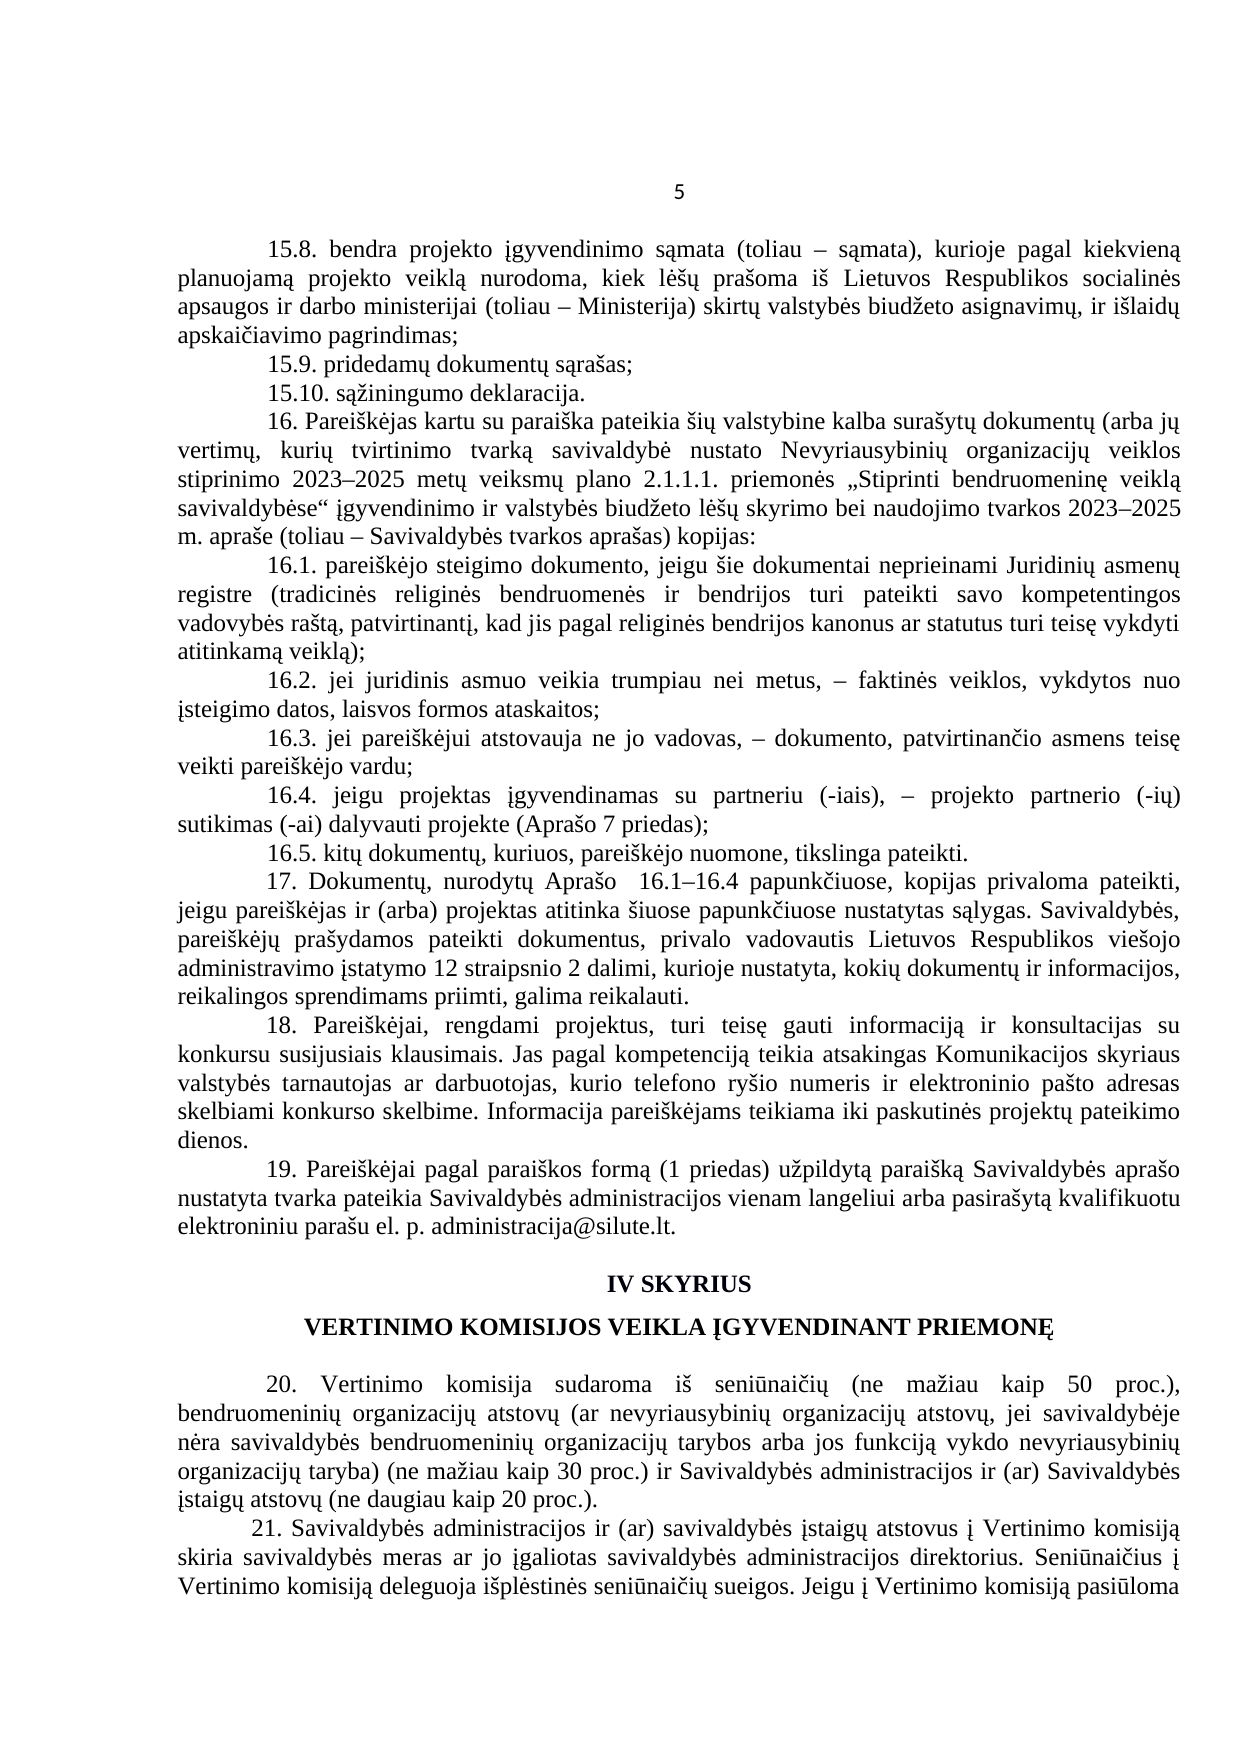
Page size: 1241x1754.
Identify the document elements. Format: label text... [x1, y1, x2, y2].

text 21. Savivaldybės administracijos ir (ar) savivaldybės įstaigų atstovus į Vertinimo komisiją skiria savivaldybės meras ar jo įgaliotas savivaldybės administracijos direktorius. Seniūnaičius į Vertinimo komisiją deleguoja išplėstinės seniūnaičių sueigos. Jeigu į Vertinimo komisiją pasiūloma [177, 1513, 1181, 1599]
text 16.2. jei juridinis asmuo veikia trumpiau nei metus, – faktinės veiklos, vykdytos nuo įsteigimo datos, laisvos formos ataskaitos; [177, 665, 1181, 723]
text 17. Dokumentų, nurodytų Aprašo 16.1–16.4 papunkčiuose, kopijas privaloma pateikti, jeigu pareiškėjas ir (arba) projektas atitinka šiuose papunkčiuose nustatytas sąlygas. Savivaldybės, pareiškėjų prašydamos pateikti dokumentus, privalo vadovautis Lietuvos Respublikos viešojo administravimo įstatymo 12 straipsnio 2 dalimi, kurioje nustatyta, kokių dokumentų ir informacijos, reikalingos sprendimams priimti, galima reikalauti. [177, 866, 1181, 1010]
text IV SKYRIUS [177, 1269, 1181, 1298]
text VERTINIMO KOMISIJOS VEIKLA ĮGYVENDINANT PRIEMONĘ [177, 1312, 1181, 1341]
text 19. Pareiškėjai pagal paraiškos formą (1 priedas) užpildytą paraišką Savivaldybės aprašo nustatyta tvarka pateikia Savivaldybės administracijos vienam langeliui arba pasirašytą kvalifikuotu elektroniniu parašu el. p. administracija@silute.lt. [177, 1154, 1181, 1240]
text 18. Pareiškėjai, rengdami projektus, turi teisę gauti informaciją ir konsultacijas su konkursu susijusiais klausimais. Jas pagal kompetenciją teikia atsakingas Komunikacijos skyriaus valstybės tarnautojas ar darbuotojas, kurio telefono ryšio numeris ir elektroninio pašto adresas skelbiami konkurso skelbime. Informacija pareiškėjams teikiama iki paskutinės projektų pateikimo dienos. [177, 1010, 1181, 1154]
text 15.8. bendra projekto įgyvendinimo sąmata (toliau – sąmata), kurioje pagal kiekvieną planuojamą projekto veiklą nurodoma, kiek lėšų prašoma iš Lietuvos Respublikos socialinės apsaugos ir darbo ministerijai (toliau – Ministerija) skirtų valstybės biudžeto asignavimų, ir išlaidų apskaičiavimo pagrindimas; [177, 234, 1181, 349]
text 20. Vertinimo komisija sudaroma iš seniūnaičių (ne mažiau kaip 50 proc.), bendruomeninių organizacijų atstovų (ar nevyriausybinių organizacijų atstovų, jei savivaldybėje nėra savivaldybės bendruomeninių organizacijų tarybos arba jos funkciją vykdo nevyriausybinių organizacijų taryba) (ne mažiau kaip 30 proc.) ir Savivaldybės administracijos ir (ar) Savivaldybės įstaigų atstovų (ne daugiau kaip 20 proc.). [177, 1369, 1181, 1513]
text 15.10. sąžiningumo deklaracija. [177, 378, 1181, 406]
text 16.5. kitų dokumentų, kuriuos, pareiškėjo nuomone, tikslinga pateikti. [177, 838, 1181, 866]
text 16.4. jeigu projektas įgyvendinamas su partneriu (-iais), – projekto partnerio (-ių) sutikimas (-ai) dalyvauti projekte (Aprašo 7 priedas); [177, 780, 1181, 838]
text 16.1. pareiškėjo steigimo dokumento, jeigu šie dokumentai neprieinami Juridinių asmenų registre (tradicinės religinės bendruomenės ir bendrijos turi pateikti savo kompetentingos vadovybės raštą, patvirtinantį, kad jis pagal religinės bendrijos kanonus ar statutus turi teisę vykdyti atitinkamą veiklą); [177, 550, 1181, 665]
text 16.3. jei pareiškėjui atstovauja ne jo vadovas, – dokumento, patvirtinančio asmens teisę veikti pareiškėjo vardu; [177, 723, 1181, 780]
text 15.9. pridedamų dokumentų sąrašas; [177, 349, 1181, 378]
text 16. Pareiškėjas kartu su paraiška pateikia šių valstybine kalba surašytų dokumentų (arba jų vertimų, kurių tvirtinimo tvarką savivaldybė nustato Nevyriausybinių organizacijų veiklos stiprinimo 2023–2025 metų veiksmų plano 2.1.1.1. priemonės „Stiprinti bendruomeninę veiklą savivaldybėse“ įgyvendinimo ir valstybės biudžeto lėšų skyrimo bei naudojimo tvarkos 2023–2025 m. apraše (toliau – Savivaldybės tvarkos aprašas) kopijas: [177, 406, 1181, 550]
